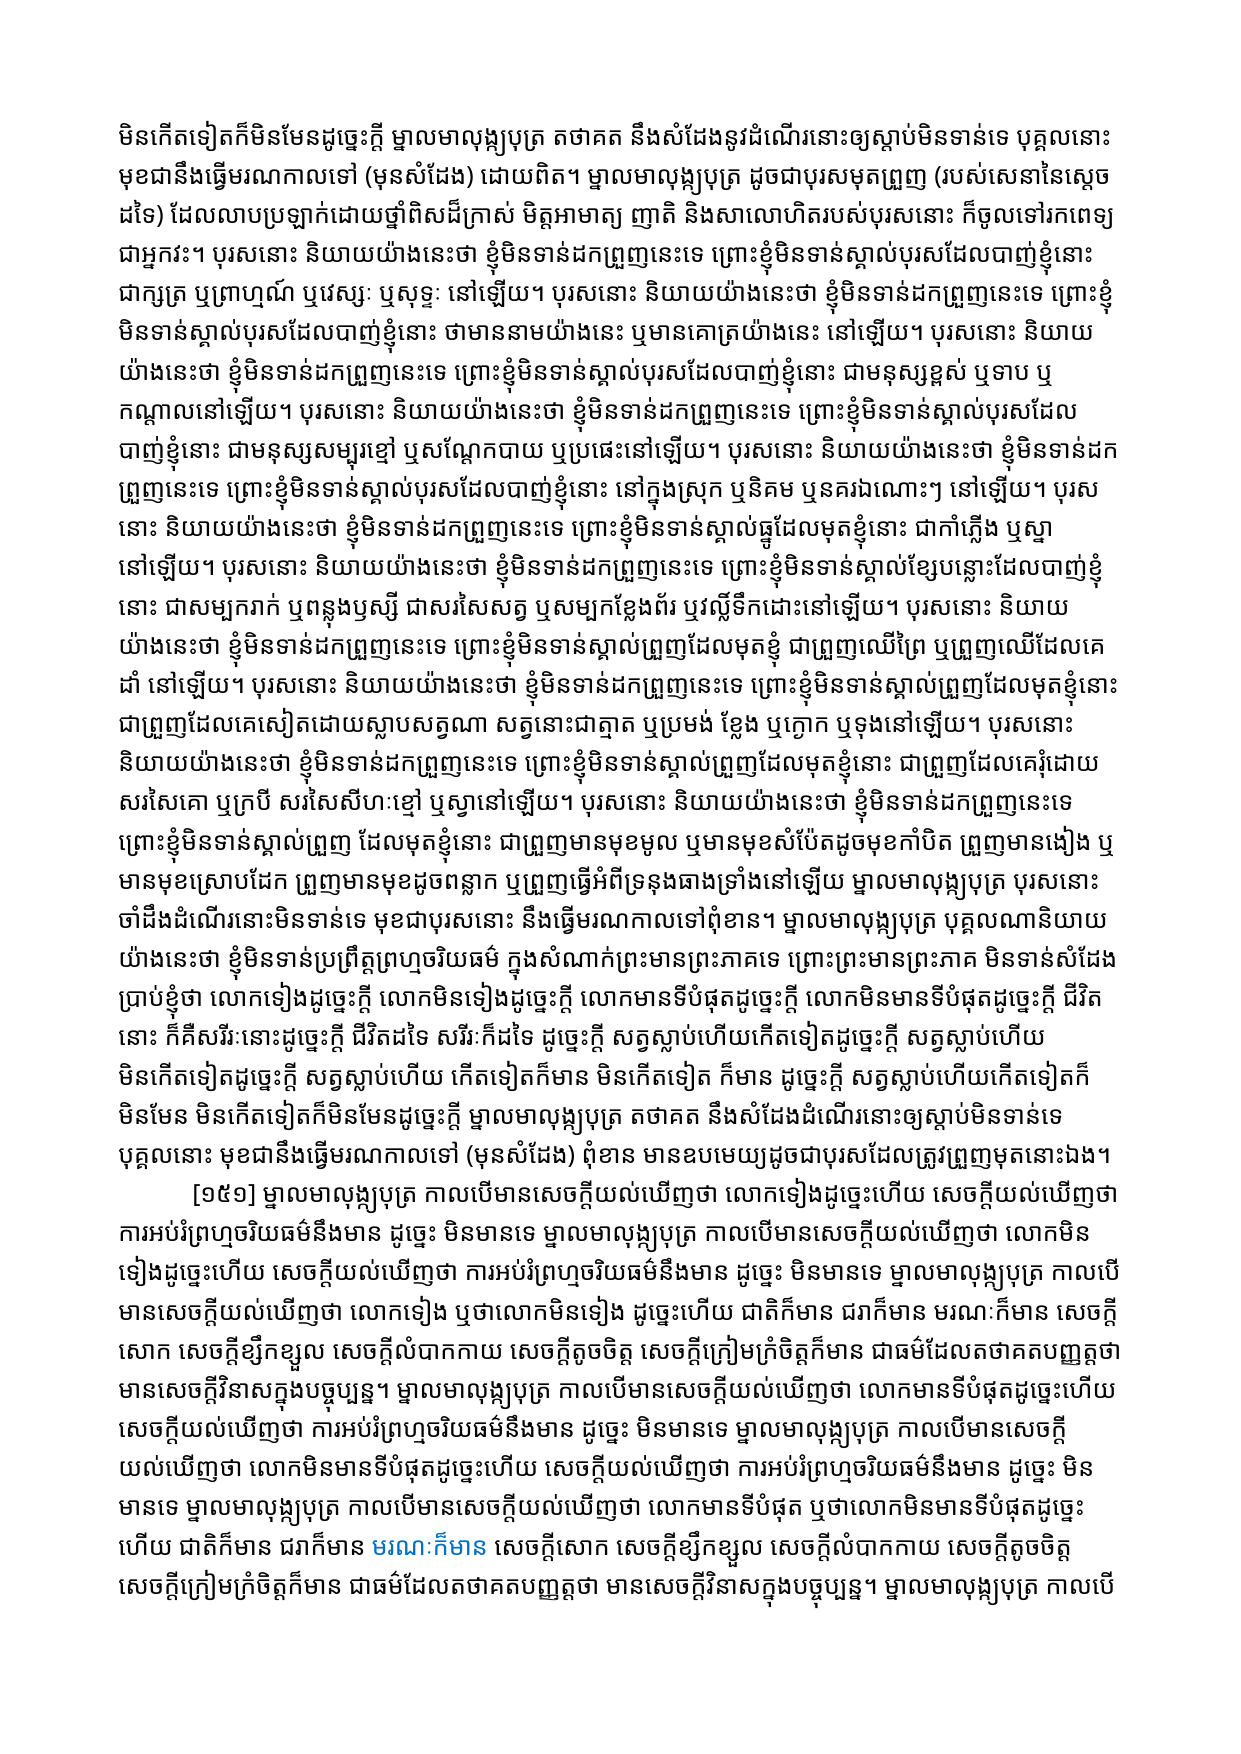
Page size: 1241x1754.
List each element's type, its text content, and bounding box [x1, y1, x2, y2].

text [១៥១] ម្នាលមាលុង្ក្យបុត្រ កាលបើ​មានសេចក្តី​យល់ឃើញថា លោកទៀងដូច្នេះ​ហើយ សេចក្តីយល់ឃើញថា ការអប់រំព្រហ្មចរិយធម៌នឹងមាន ដូច្នេះ មិនមានទេ ម្នាលមាលុង្ក្យបុត្រ កាលបើ​មានសេចក្តី​យល់ឃើញថា លោកមិនទៀងដូច្នេះ​ហើយ សេចក្តីយល់ឃើញថា ការអប់រំព្រហ្មចរិយធម៌នឹងមាន ដូច្នេះ មិនមានទេ ម្នាលមាលុង្ក្យបុត្រ កាលបើ​មានសេចក្តី​យល់ឃើញថា លោកទៀង ឬថាលោក​មិនទៀង ដូច្នេះ​ហើយ ជាតិក៏មាន ជរាក៏មាន មរណៈក៏មាន សេចក្តីសោក សេចក្តីខ្សឹកខ្សួល សេចក្តីលំបាក​កាយ សេចក្តីតូចចិត្ត សេចក្តីក្រៀមក្រំចិត្តក៏មាន ជាធម៌ដែល​តថាគត​បញ្ញត្តថា មានសេចក្តី​វិនាសក្នុងបច្ចុប្បន្ន។ ម្នាលមាលុង្ក្យបុត្រ កាលបើ​មានសេចក្តី​យល់ឃើញថា លោកមានទីបំផុតដូច្នេះ​ហើយ សេចក្តីយល់ឃើញថា ការអប់រំព្រហ្មចរិយធម៌នឹងមាន ដូច្នេះ មិនមានទេ ម្នាលមាលុង្ក្យបុត្រ កាលបើ​មានសេចក្តី​យល់ឃើញថា លោកមិនមានទីបំផុតដូច្នេះ​ហើយ សេចក្តីយល់ឃើញថា ការអប់រំព្រហ្មចរិយធម៌នឹងមាន ដូច្នេះ មិនមានទេ ម្នាលមាលុង្ក្យបុត្រ កាលបើ​មានសេចក្តី​យល់ឃើញថា លោកមានទីបំផុត ឬថាលោកមិនមានទីបំផុតដូច្នេះ​ហើយ ជាតិក៏មាន ជរាក៏មាន មរណៈក៏មាន សេចក្តីសោក សេចក្តីខ្សឹកខ្សួល សេចក្តីលំបាក​កាយ សេចក្តីតូចចិត្ត សេចក្តីក្រៀមក្រំចិត្តក៏មាន ជាធម៌ដែល​តថាគត​បញ្ញត្តថា មានសេចក្តី​វិនាសក្នុងបច្ចុប្បន្ន។ ម្នាលមាលុង្ក្យបុត្រ កាលបើ​ [118, 1176, 1122, 1601]
text [១៥០] ម្នាល​មាលុង្ក្យបុត្រ បុគ្គលណា និយាយយ៉ាងនេះថា ខ្ញុំ​មិនទាន់​ប្រព្រឹត្ត​ព្រហ្មចរិយធម៌ ក្នុងសំណាក់​នៃព្រះមានព្រះភាគទេ ព្រោះព្រះមានព្រះភាគ មិនទាន់​សំដែង​ប្រាប់ខ្ញុំព្រះអង្គថា លោកទៀង​ដូច្នេះក្តី លោក​មិនទៀង​ដូច្នេះក្តី។បេ។ សត្វស្លាប់​ហើយ កើតទៀតក៏មាន មិនកើតទៀត​ក៏មានដូច្នេះក្តី សត្វស្លាប់ហើយ​កើតទៀត​ក៏មិន​មែន មិនកើតទៀតក៏មិនមែនដូច្នេះក្តី ម្នាលមាលុង្ក្យបុត្រ តថាគត នឹងសំដែងនូវដំណើរ​នោះឲ្យ​ស្តាប់មិនទាន់ទេ បុគ្គលនោះ មុខជានឹងធ្វើមរណកាលទៅ (មុនសំដែង) ដោយពិត។ ម្នាលមាលុង្ក្យបុត្រ ដូចជាបុរស​មុតព្រួញ (របស់សេនានៃស្តេចដទៃ) ដែលលាប​ប្រឡាក់ដោយថ្នាំពិសដ៏ក្រាស់ មិត្ត​អាមាត្យ ញាតិ និងសាលោហិតរបស់​បុរសនោះ ក៏ចូលទៅរក​ពេទ្យជាអ្នកវះ។ បុរសនោះ និយាយយ៉ាងនេះថា ខ្ញុំ​មិនទាន់​ដក​ព្រួញនេះទេ ព្រោះខ្ញុំ​មិនទាន់ស្គាល់បុរសដែលបាញ់​ខ្ញុំនោះ ជាក្សត្រ ឬព្រាហ្មណ៍ ឬវេស្សៈ ឬសុទ្ទៈ នៅឡើយ។ បុរសនោះ និយាយ​យ៉ាង​នេះ​ថា ខ្ញុំ​មិនទាន់ដកព្រួញនេះទេ ព្រោះខ្ញុំ​មិនទាន់ស្គាល់បុរសដែលបាញ់​ខ្ញុំនោះ ថា​មាននាម​យ៉ាងនេះ ឬមានគោត្រ​យ៉ាង​នេះ នៅឡើយ។ បុរសនោះ និយាយយ៉ាងនេះថា ខ្ញុំ​មិនទាន់ដកព្រួញនេះទេ ព្រោះខ្ញុំ​មិនទាន់ស្គាល់បុរសដែលបាញ់​ខ្ញុំនោះ ជាមនុស្សខ្ពស់ ឬទាប ឬកណ្តាល​នៅឡើយ។ បុរសនោះ និយាយយ៉ាងនេះថា ខ្ញុំ​មិនទាន់ដកព្រួញនេះទេ ព្រោះខ្ញុំ​មិនទាន់ស្គាល់​បុរស​ដែលបាញ់​ខ្ញុំនោះ ជាមនុស្សសម្បុរខ្មៅ ឬសណ្តែកបាយ ឬ​ប្រផេះនៅឡើយ។ បុរសនោះ និយាយយ៉ាងនេះថា ខ្ញុំ​មិនទាន់ដកព្រួញនេះទេ ព្រោះខ្ញុំ​មិនទាន់ស្គាល់បុរសដែលបាញ់​ខ្ញុំនោះ នៅក្នុងស្រុក ឬនិគម ឬនគរឯណោះៗ នៅឡើយ។ បុរសនោះ និយាយយ៉ាង​នេះ​ថា ខ្ញុំ​មិនទាន់ដកព្រួញនេះទេ ព្រោះខ្ញុំ​មិនទាន់ស្គាល់ធ្នូដែលមុតខ្ញុំនោះ ជាកាំភ្លើង ឬស្នា​នៅឡើយ។ បុរសនោះ និយាយ​យ៉ាង​នេះ​ថា ខ្ញុំ​មិនទាន់ដកព្រួញនេះទេ ព្រោះខ្ញុំ​មិនទាន់ស្គាល់ខ្សែ​បន្លោះដែលបាញ់ខ្ញុំនោះ ជាសម្បករាក់ ឬពន្លុងឫស្សី ជាសរសៃសត្វ ឬសម្បក​ខ្លែងព័រ ឬវល្លិ៍ទឹកដោះនៅឡើយ។ បុរសនោះ និយាយយ៉ាងនេះថា ខ្ញុំ​មិនទាន់​ដក​ព្រួញនេះទេ ព្រោះខ្ញុំ​មិនទាន់ស្គាល់ព្រួញដែលមុតខ្ញុំ ជាព្រួញឈើព្រៃ ឬព្រួញ​ឈើដែល​គេដាំ នៅឡើយ។ បុរសនោះ និយាយយ៉ាងនេះថា ខ្ញុំ​មិនទាន់ដកព្រួញនេះទេ ព្រោះខ្ញុំ​មិនទាន់​ស្គាល់​ព្រួញដែលមុត​ខ្ញុំនោះ ជាព្រួញដែលគេសៀត​ដោយស្លាប​សត្វណា សត្វនោះជាត្មាត ឬប្រមង់ ខ្លែង ឬក្ងោក ឬទុងនៅឡើយ។ បុរសនោះ និយាយយ៉ាងនេះថា ខ្ញុំមិនទាន់ដកព្រួញនេះទេ ព្រោះខ្ញុំមិនទាន់ស្គាល់​ព្រួញដែលមុត​ខ្ញុំនោះ ជាព្រួញដែល​គេរុំ​ដោយសរសៃគោ ឬក្របី សរសៃសីហៈខ្មៅ ឬស្វានៅឡើយ។ បុរសនោះ និយាយយ៉ាង​នេះ​ថា ខ្ញុំ​មិនទាន់ដកព្រួញនេះទេ ព្រោះខ្ញុំ​មិនទាន់ស្គាល់ព្រួញ ដែលមុត​ខ្ញុំនោះ ជាព្រួញ​មានមុខមូល ឬមានមុខសំប៉ែតដូចមុខកាំបិត ព្រួញ​មានងៀង ឬមានមុខ​ស្រោបដែក ព្រួញ​មានមុខដូចពន្លាក ឬព្រួញធ្វើអំពីទ្រនុងធាងទ្រាំងនៅឡើយ ម្នាល​មាលុង្ក្យបុត្រ បុរសនោះ ចាំដឹង​ដំណើរនោះមិនទាន់ទេ មុខជាបុរសនោះ នឹងធ្វើមរណកាល​ទៅពុំខាន។ ម្នាលមាលុង្ក្យបុត្រ បុគ្គលណានិយាយយ៉ាងនេះថា ខ្ញុំមិនទាន់ប្រព្រឹត្តព្រហ្មចរិយធម៌ ក្នុង​សំណាក់ព្រះមានព្រះភាគទេ ព្រោះព្រះមានព្រះភាគ មិនទាន់សំដែង​ប្រាប់ខ្ញុំថា លោកទៀង​ដូច្នេះក្តី លោក​មិនទៀង​ដូច្នេះក្តី លោកមានទីបំផុត​ដូច្នេះក្តី លោកមិន​មាន​ទី​បំផុត​ដូច្នេះក្តី ជីវិតនោះ ក៏គឺសរីរៈនោះដូច្នេះក្តី ជីវិតដទៃ សរីរៈក៏ដទៃ ដូច្នេះក្តី សត្វស្លាប់​ហើយកើតទៀត​​ដូច្នេះក្តី សត្វស្លាប់ហើយ មិនកើតទៀតដូច្នេះក្តី សត្វស្លាប់​ហើយ កើតទៀតក៏មាន មិនកើតទៀត ក៏មាន ដូច្នេះក្តី សត្វស្លាប់ហើយកើតទៀតក៏​មិនមែន មិនកើតទៀតក៏មិនមែនដូច្នេះក្តី ម្នាលមាលុង្ក្យបុត្រ តថាគត នឹងសំដែង​ដំណើរនោះឲ្យ​ស្តាប់​មិនទាន់ទេ បុគ្គលនោះ មុខជានឹងធ្វើមរណកាលទៅ (មុនសំដែង) ពុំខាន មានឧបមេយ្យ​ដូចជាបុរសដែលត្រូវព្រួញមុតនោះឯង។ [118, 118, 1122, 1171]
